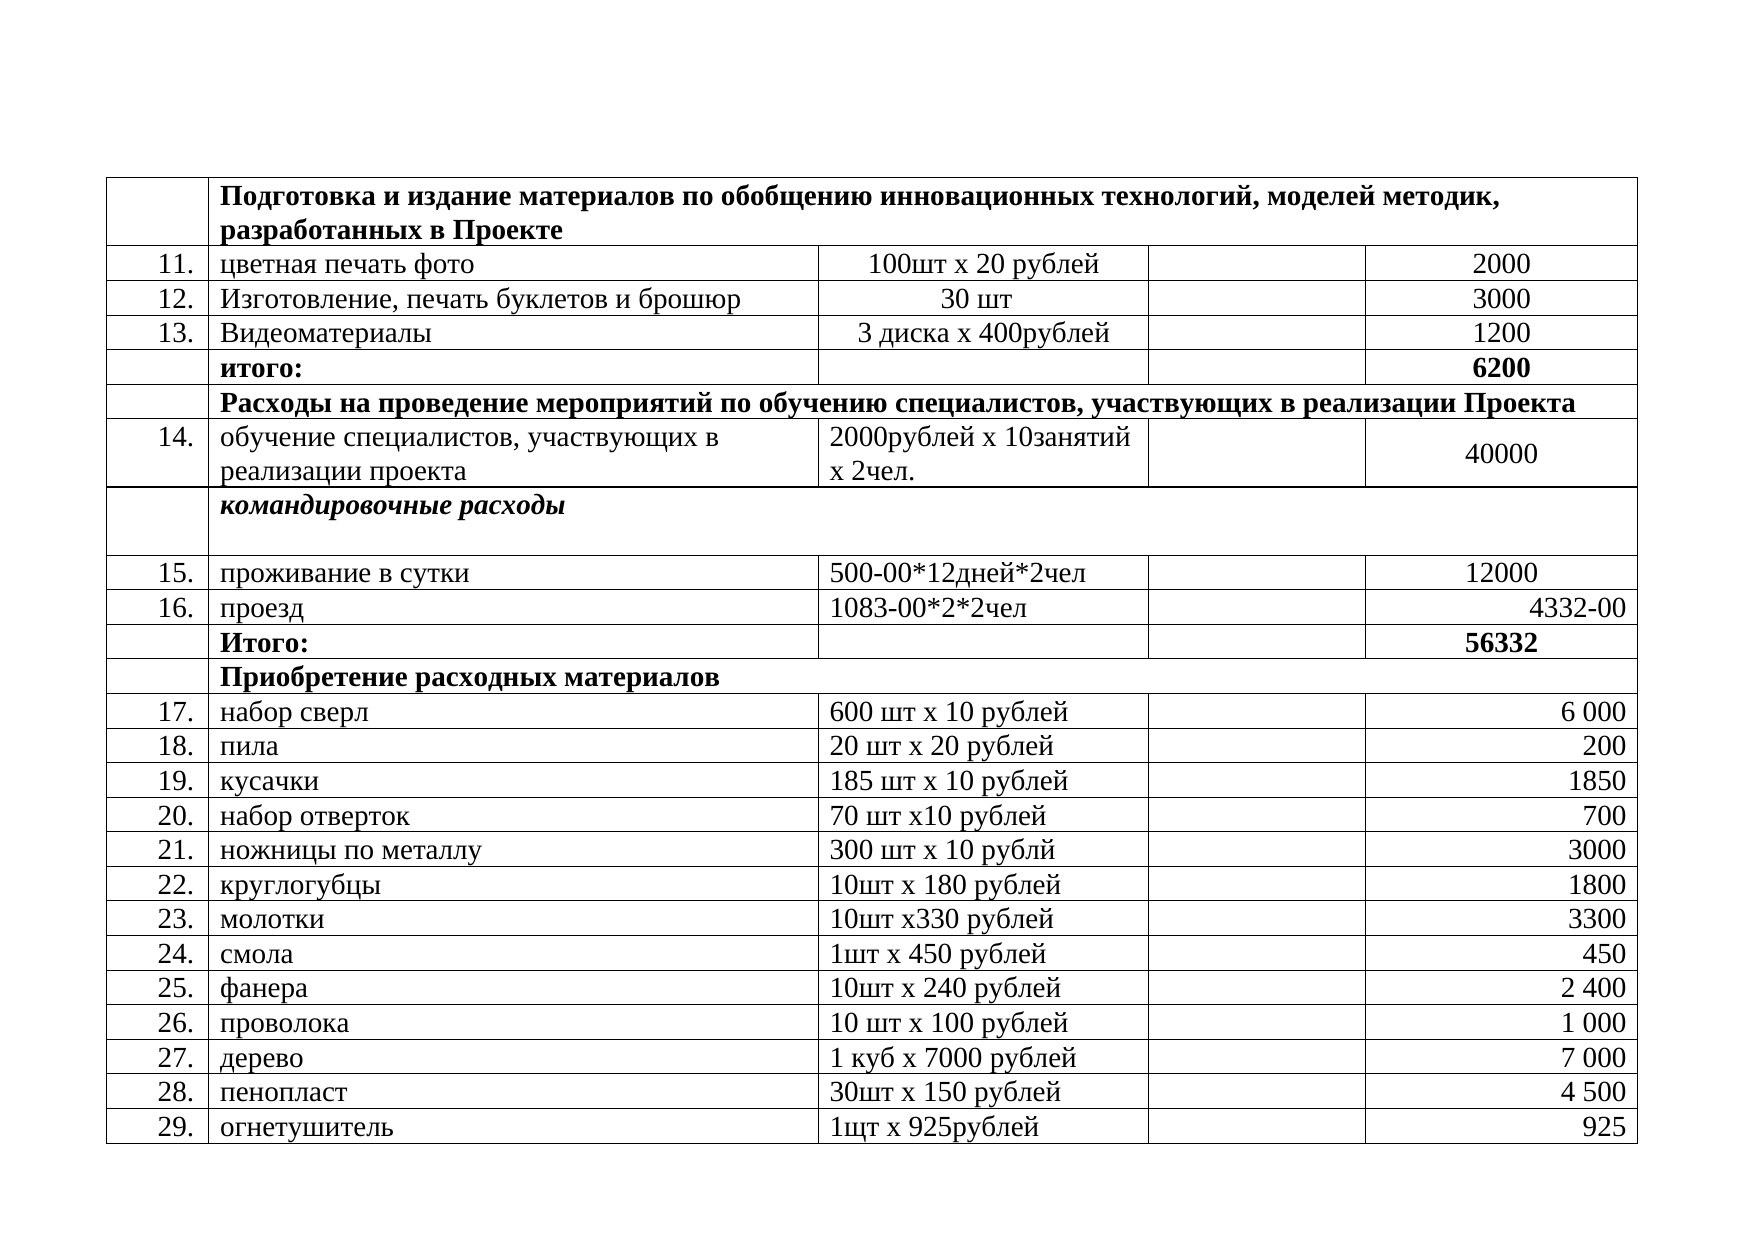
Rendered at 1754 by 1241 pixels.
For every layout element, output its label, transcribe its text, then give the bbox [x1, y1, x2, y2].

table_cell 450 [1366, 936, 1637, 969]
table_cell 1850 [1366, 763, 1637, 797]
table_cell 70 шт х10 рублей [819, 798, 1148, 831]
table_cell [1149, 763, 1365, 797]
table_cell 20 шт х 20 рублей [819, 729, 1148, 762]
table_cell цветная печать фото [209, 246, 818, 280]
table_cell Приобретение расходных материалов [209, 659, 1637, 693]
table_cell 600 шт х 10 рублей [819, 694, 1148, 727]
table_cell 10шт х 180 рублей [819, 867, 1148, 900]
table_cell 1200 [1366, 316, 1637, 349]
table_cell 1800 [1366, 867, 1637, 900]
table_cell [107, 1005, 208, 1039]
table_cell [1149, 419, 1365, 486]
table_cell 3300 [1366, 901, 1637, 935]
table_cell [1149, 1005, 1365, 1039]
table_cell 1 000 [1366, 1005, 1637, 1039]
table_cell [1149, 936, 1365, 969]
table_cell [107, 901, 208, 935]
table_cell набор сверл [209, 694, 818, 727]
table_cell [1149, 798, 1365, 831]
table_cell [107, 281, 208, 314]
table_cell [1149, 590, 1365, 624]
table_cell [1149, 316, 1365, 349]
table_cell 12000 [1366, 556, 1637, 589]
table_cell 500-00*12дней*2чел [819, 556, 1148, 589]
table_cell 200 [1366, 729, 1637, 762]
table_cell 6 000 [1366, 694, 1637, 727]
table_cell [107, 832, 208, 866]
table_cell Итого: [209, 625, 818, 658]
table_cell [107, 867, 208, 900]
table_cell [107, 936, 208, 969]
table_cell 2000рублей х 10занятий х 2чел. [819, 419, 1148, 486]
table_cell 3000 [1366, 281, 1637, 314]
table_cell 56332 [1366, 625, 1637, 658]
table_cell 300 шт х 10 рублй [819, 832, 1148, 866]
table_cell [1149, 1074, 1365, 1108]
table_cell дерево [209, 1040, 818, 1073]
table_cell 1 куб х 7000 рублей [819, 1040, 1148, 1073]
table_cell [1149, 281, 1365, 314]
table_cell Видеоматериалы [209, 316, 818, 349]
table_cell [1149, 867, 1365, 900]
table_cell итого: [209, 350, 818, 384]
table_cell Расходы на проведение мероприятий по обучению специалистов, участвующих в реализации Проекта [209, 385, 1637, 418]
table_cell [1149, 556, 1365, 589]
table_cell молотки [209, 901, 818, 935]
table_cell [107, 385, 208, 418]
table_cell 10шт х 240 рублей [819, 971, 1148, 1004]
table_cell [107, 556, 208, 589]
table_cell [107, 625, 208, 658]
table_cell 1083-00*2*2чел [819, 590, 1148, 624]
table_cell [1149, 625, 1365, 658]
table_cell 6200 [1366, 350, 1637, 384]
table_cell 1шт х 450 рублей [819, 936, 1148, 969]
table_cell [1149, 729, 1365, 762]
table_cell огнетушитель [209, 1109, 818, 1142]
table_cell смола [209, 936, 818, 969]
table_cell [819, 350, 1148, 384]
table_cell 4332-00 [1366, 590, 1637, 624]
table_cell 30шт х 150 рублей [819, 1074, 1148, 1108]
table_cell [107, 729, 208, 762]
table_cell проживание в сутки [209, 556, 818, 589]
table_cell 7 000 [1366, 1040, 1637, 1073]
table_cell пенопласт [209, 1074, 818, 1108]
table_cell обучение специалистов, участвующих в реализации проекта [209, 419, 818, 486]
table_cell [1149, 901, 1365, 935]
table_cell 3 диска х 400рублей [819, 316, 1148, 349]
table_cell 4 500 [1366, 1074, 1637, 1108]
table_cell 10 шт х 100 рублей [819, 1005, 1148, 1039]
table_cell [107, 763, 208, 797]
table_cell [1149, 971, 1365, 1004]
table_cell Изготовление, печать буклетов и брошюр [209, 281, 818, 314]
table_cell [1149, 350, 1365, 384]
table_cell 10шт х330 рублей [819, 901, 1148, 935]
table_cell 1щт х 925рублей [819, 1109, 1148, 1142]
table_cell [107, 1040, 208, 1073]
table_cell 30 шт [819, 281, 1148, 314]
table_cell [819, 625, 1148, 658]
table_cell [107, 178, 208, 245]
table_cell 2 400 [1366, 971, 1637, 1004]
table_cell [107, 246, 208, 280]
table_cell [1149, 832, 1365, 866]
table_cell [107, 798, 208, 831]
table_cell фанера [209, 971, 818, 1004]
table_cell [107, 1109, 208, 1142]
table_cell [1149, 694, 1365, 727]
table_cell круглогубцы [209, 867, 818, 900]
table_cell 3000 [1366, 832, 1637, 866]
table_cell [107, 1074, 208, 1108]
table_cell [107, 419, 208, 486]
table_cell 100шт х 20 рублей [819, 246, 1148, 280]
table_cell [107, 316, 208, 349]
table_cell кусачки [209, 763, 818, 797]
table_cell [107, 488, 208, 554]
table_cell [107, 350, 208, 384]
table_cell [1149, 1040, 1365, 1073]
table_cell [1149, 246, 1365, 280]
table_cell проволока [209, 1005, 818, 1039]
table_cell набор отверток [209, 798, 818, 831]
table_cell пила [209, 729, 818, 762]
table_cell 185 шт х 10 рублей [819, 763, 1148, 797]
table_cell 2000 [1366, 246, 1637, 280]
table_cell [107, 971, 208, 1004]
table_cell [107, 659, 208, 693]
table_cell 925 [1366, 1109, 1637, 1142]
table_cell командировочные расходы [209, 488, 1637, 554]
table_cell ножницы по металлу [209, 832, 818, 866]
table_cell [107, 590, 208, 624]
table_cell [1149, 1109, 1365, 1142]
table_cell проезд [209, 590, 818, 624]
table_cell [107, 694, 208, 727]
table_cell 40000 [1366, 419, 1637, 486]
table_cell 700 [1366, 798, 1637, 831]
table_cell Подготовка и издание материалов по обобщению инновационных технологий, моделей методик, разработанных в Проекте [209, 178, 1637, 245]
